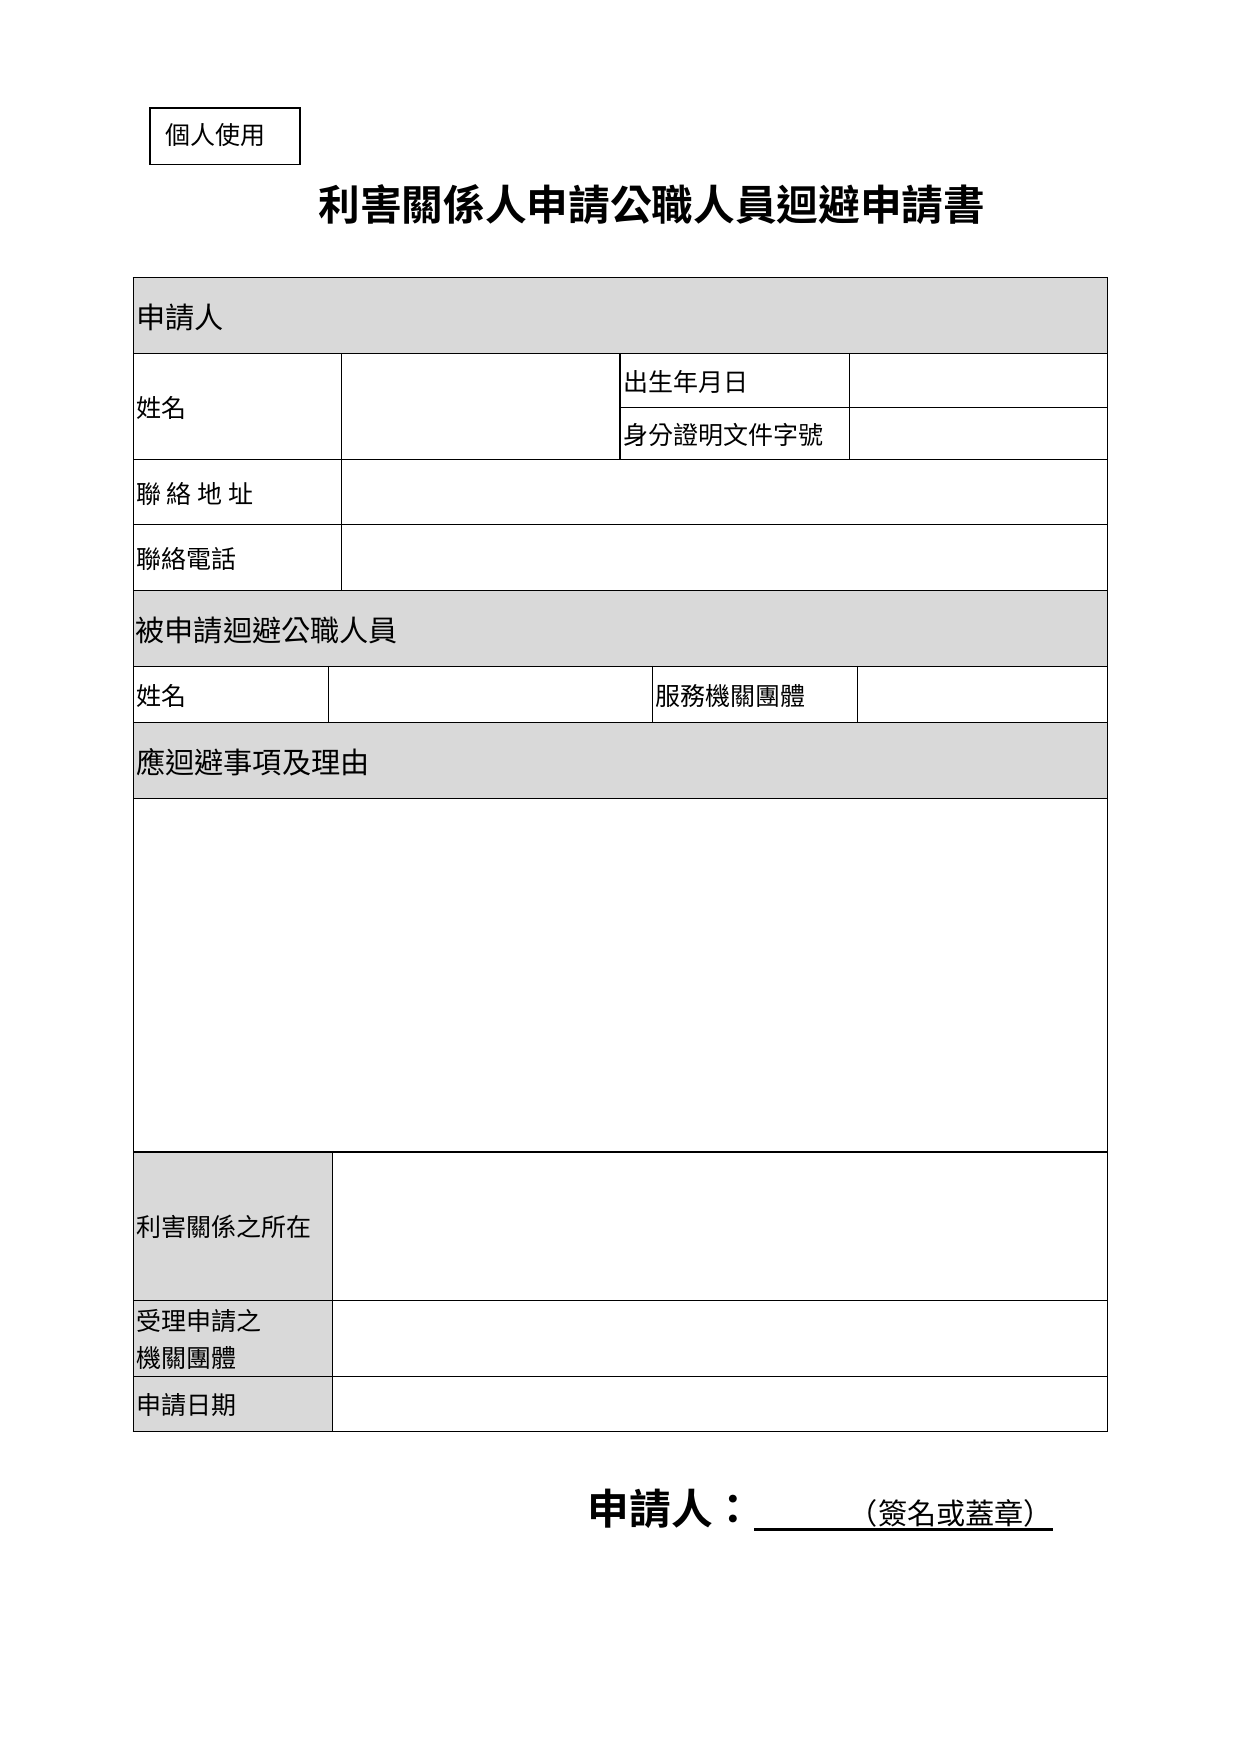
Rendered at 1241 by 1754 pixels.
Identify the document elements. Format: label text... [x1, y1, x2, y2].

table_cell [134, 799, 1107, 1151]
table_cell [858, 667, 1107, 722]
table_cell [342, 460, 1107, 524]
table_header 申請人 [134, 278, 1107, 353]
table_cell 聯 絡 地 址 [134, 460, 341, 524]
table_cell 受理申請之 機關團體 [134, 1301, 332, 1376]
table_cell [333, 1153, 1107, 1300]
text 個人使用 [165, 116, 285, 152]
table_cell 姓名 [134, 667, 328, 722]
table_cell 出生年月日 [621, 354, 849, 407]
table_cell 服務機關團體 [653, 667, 857, 722]
table_cell 應迴避事項及理由 [134, 723, 1107, 798]
table_cell 申請日期 [134, 1377, 332, 1431]
table_cell 聯絡電話 [134, 525, 341, 590]
text 申請人： （簽名或蓋章） [187, 1469, 1053, 1544]
table_cell 利害關係之所在 [134, 1153, 332, 1300]
table_cell 姓名 [134, 354, 341, 459]
table_cell 被申請迴避公職人員 [134, 591, 1107, 666]
table_cell [333, 1301, 1107, 1376]
table_cell [329, 667, 652, 722]
table_cell [342, 354, 619, 459]
table_cell 身分證明文件字號 [621, 408, 849, 459]
table_cell [342, 525, 1107, 590]
table_cell [850, 408, 1107, 459]
table_cell [850, 354, 1107, 407]
text 利害關係人申請公職人員迴避申請書 [187, 164, 1053, 239]
table_cell [333, 1377, 1107, 1431]
